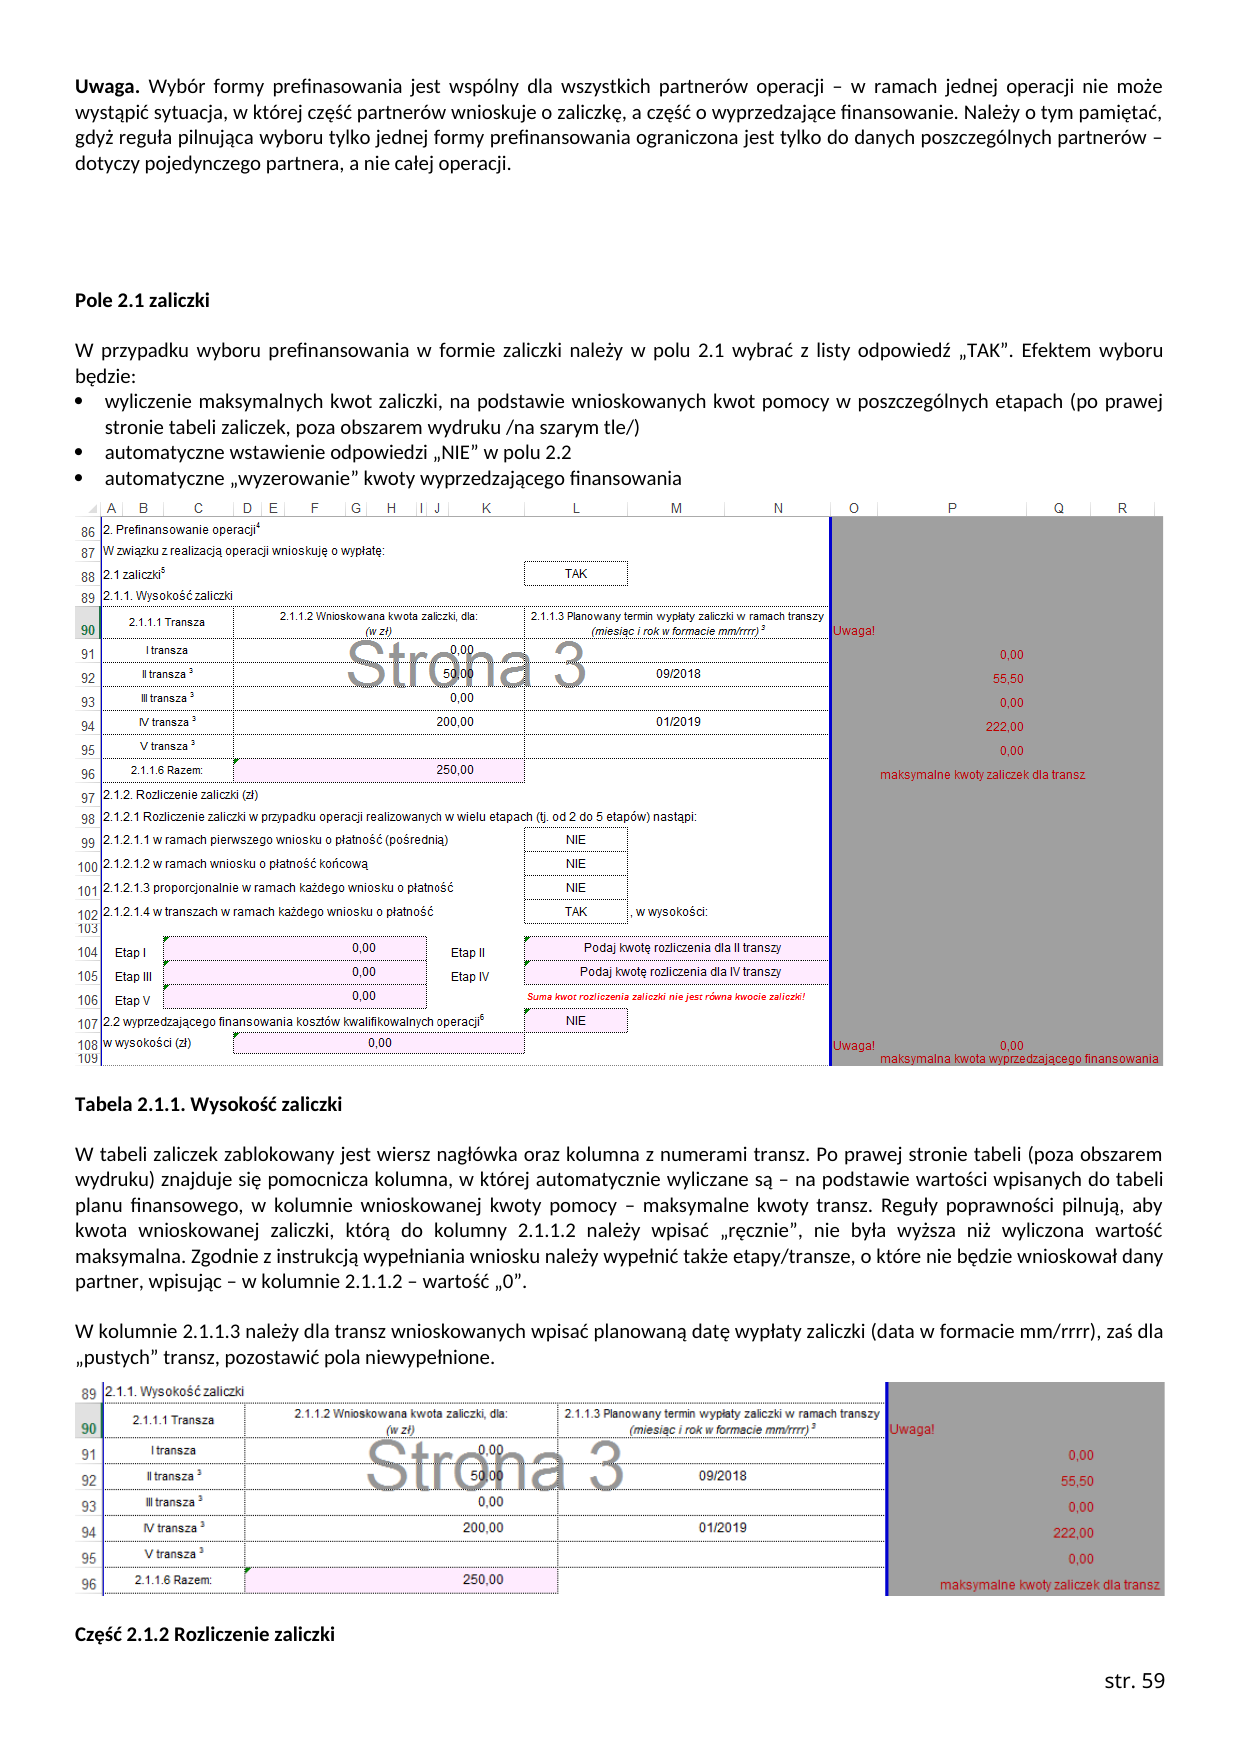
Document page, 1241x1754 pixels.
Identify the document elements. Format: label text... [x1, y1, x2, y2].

text Pole 2.1 zaliczki [75, 287, 1165, 313]
list automatyczne wstawienie odpowiedzi „NIE” w polu 2.2 [75, 439, 1165, 465]
text Uwaga. Wybór formy prefinasowania jest wspólny dla wszystkich partnerów operacji – w ramach jednej operacji nie może wystąpić sytuacja, w której część partnerów wnioskuje o zaliczkę, a część o wyprzedzające finansowanie. Należy o tym pamiętać, gdyż reguła pilnująca wyboru tylko jednej formy prefinansowania ograniczona jest tylko do danych poszczególnych partnerów – dotyczy pojedynczego partnera, a nie całej operacji. [75, 74, 1165, 175]
text Część 2.1.2 Rozliczenie zaliczki [75, 1621, 1165, 1646]
text W tabeli zaliczek zablokowany jest wiersz nagłówka oraz kolumna z numerami transz. Po prawej stronie tabeli (poza obszarem wydruku) znajduje się pomocnicza kolumna, w której automatycznie wyliczane są – na podstawie wartości wpisanych do tabeli planu finansowego, w kolumnie wnioskowanej kwoty pomocy – maksymalne kwoty transz. Reguły poprawności pilnują, aby kwota wnioskowanej zaliczki, którą do kolumny 2.1.1.2 należy wpisać „ręcznie”, nie była wyższa niż wyliczona wartość maksymalna. Zgodnie z instrukcją wypełniania wniosku należy wypełnić także etapy/transze, o które nie będzie wnioskował dany partner, wpisując – w kolumnie 2.1.1.2 – wartość „0”. [75, 1141, 1165, 1294]
text Tabela 2.1.1. Wysokość zaliczki [75, 1091, 1165, 1116]
list wyliczenie maksymalnych kwot zaliczki, na podstawie wnioskowanych kwot pomocy w poszczególnych etapach (po prawej stronie tabeli zaliczek, poza obszarem wydruku /na szarym tle/) [75, 388, 1165, 439]
list automatyczne „wyzerowanie” kwoty wyprzedzającego finansowania [75, 465, 1165, 490]
text W kolumnie 2.1.1.3 należy dla transz wnioskowanych wpisać planowaną datę wypłaty zaliczki (data w formacie mm/rrrr), zaś dla „pustych” transz, pozostawić pola niewypełnione. [75, 1319, 1165, 1369]
text W przypadku wyboru prefinansowania w formie zaliczki należy w polu 2.1 wybrać z listy odpowiedź „TAK”. Efektem wyboru będzie: [75, 338, 1165, 388]
